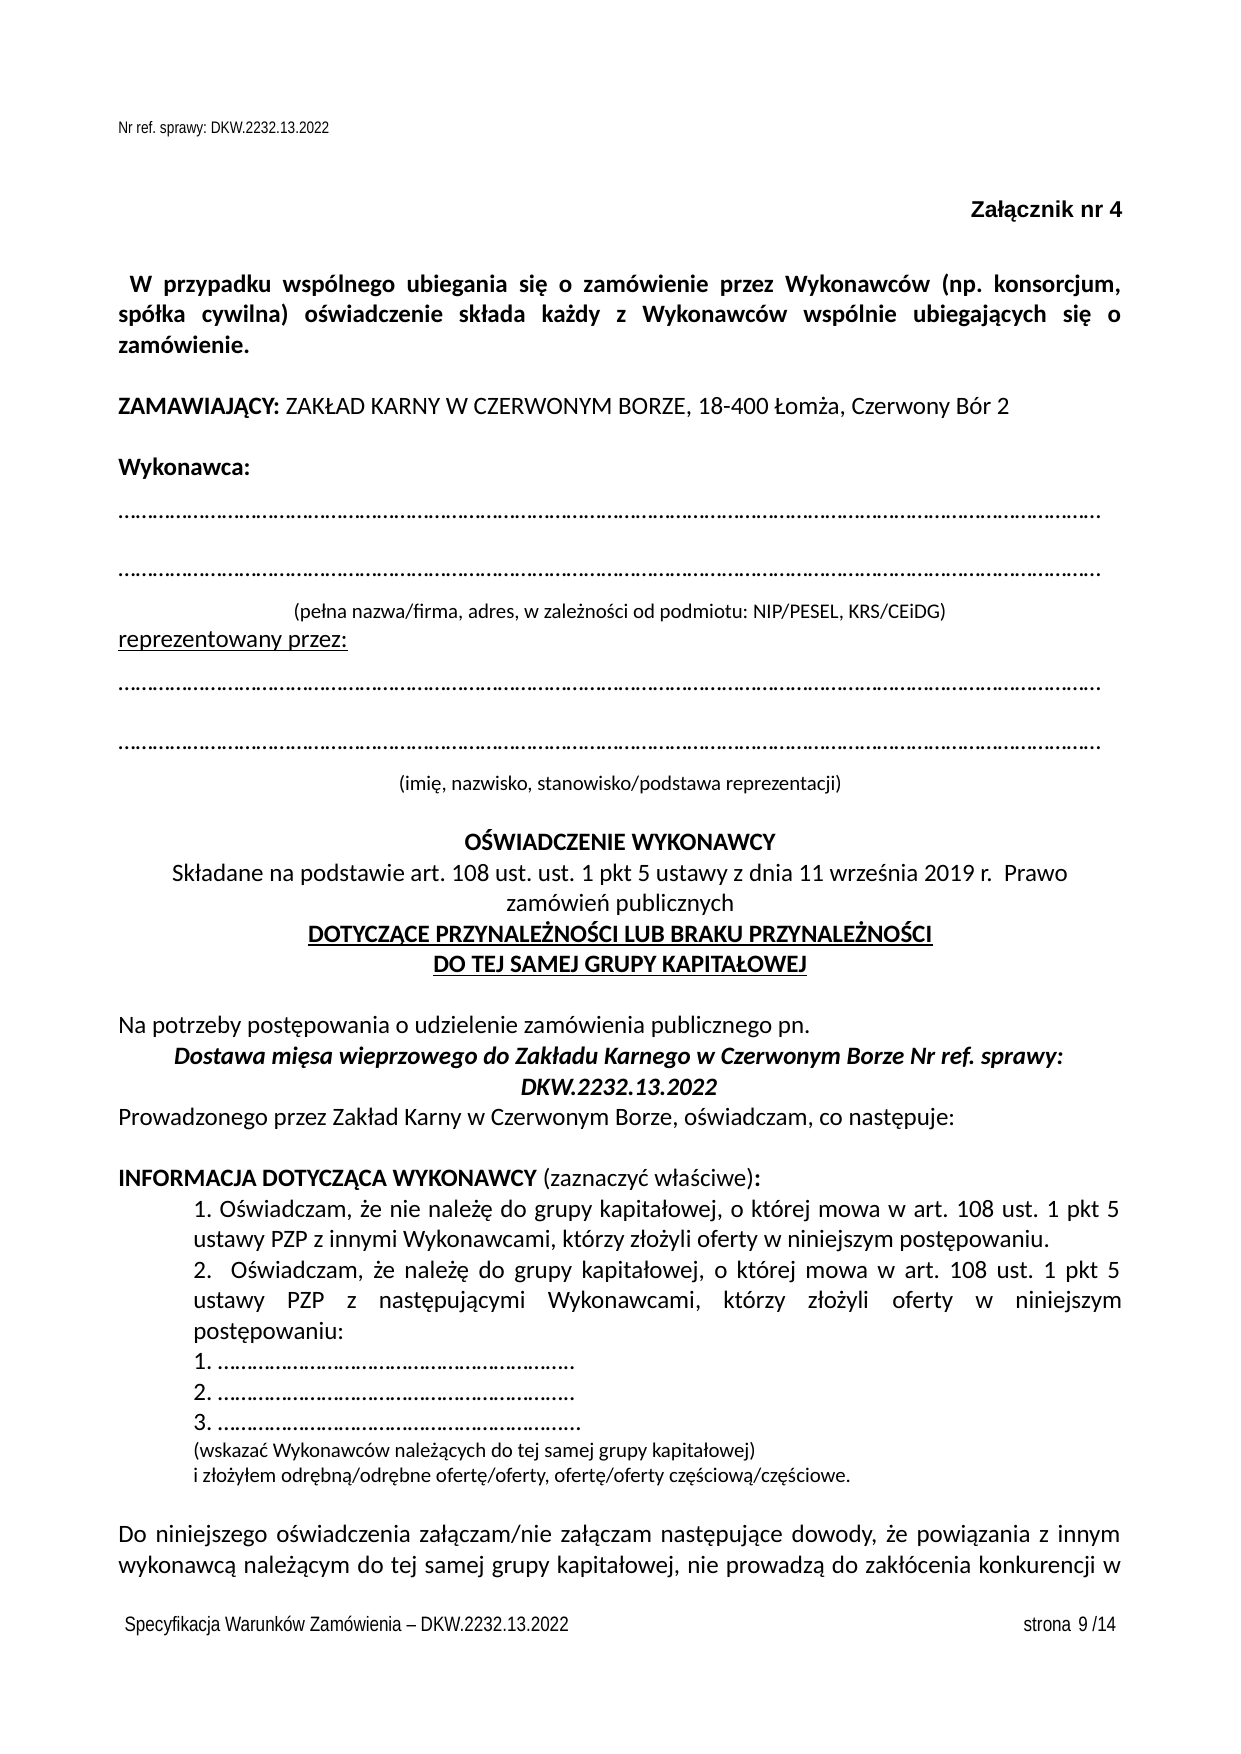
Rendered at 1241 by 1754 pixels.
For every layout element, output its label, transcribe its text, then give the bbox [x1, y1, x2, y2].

text ……………………………………………………………………………………………………………………………………………………… [118, 667, 1122, 697]
text Do niniejszego oświadczenia załączam/nie załączam następujące dowody, że powiązania z innym wykonawcą należącym do tej samej grupy kapitałowej, nie prowadzą do zakłócenia konkurencji w [118, 1518, 1122, 1579]
text Dostawa mięsa wieprzowego do Zakładu Karnego w Czerwonym Borze Nr ref. sprawy: DKW.2232.13.2022 [118, 1040, 1122, 1101]
text DO TEJ SAMEJ GRUPY KAPITAŁOWEJ [118, 948, 1122, 979]
list 1. Oświadczam, że nie należę do grupy kapitałowej, o której mowa w art. 108 ust. 1 pkt 5 ustawy PZP z innymi Wykonawcami, którzy złożyli oferty w niniejszym postępowaniu. [156, 1193, 1122, 1254]
text Załącznik nr 4 [118, 189, 1122, 225]
text (pełna nazwa/firma, adres, w zależności od podmiotu: NIP/PESEL, KRS/CEiDG) [118, 598, 1122, 623]
list 2. …………………………………………………….. [193, 1376, 1122, 1406]
text ……………………………………………………………………………………………………………………………………………………… [118, 725, 1122, 755]
text DOTYCZĄCE PRZYNALEŻNOŚCI LUB BRAKU PRZYNALEŻNOŚCI [118, 918, 1122, 948]
text Wykonawca: [118, 451, 1122, 482]
text ……………………………………………………………………………………………………………………………………………………… [118, 494, 1122, 525]
text ZAMAWIAJĄCY: ZAKŁAD KARNY W CZERWONYM BORZE, 18-400 Łomża, Czerwony Bór 2 [118, 390, 1122, 421]
text ……………………………………………………………………………………………………………………………………………………… [118, 552, 1122, 583]
text Na potrzeby postępowania o udzielenie zamówienia publicznego pn. [118, 1009, 1122, 1040]
text Składane na podstawie art. 108 ust. ust. 1 pkt 5 ustawy z dnia 11 września 2019 r. Prawo zamówień publicznych [118, 857, 1122, 918]
list i złożyłem odrębną/odrębne ofertę/oferty, ofertę/oferty częściową/częściowe. [193, 1462, 1122, 1488]
text Prowadzonego przez Zakład Karny w Czerwonym Borze, oświadczam, co następuje: [118, 1101, 1122, 1132]
list (wskazać Wykonawców należących do tej samej grupy kapitałowej) [193, 1437, 1122, 1462]
text INFORMACJA DOTYCZĄCA WYKONAWCY (zaznaczyć właściwe): [118, 1162, 1122, 1193]
text reprezentowany przez: [118, 623, 1122, 654]
text OŚWIADCZENIE WYKONAWCY [118, 826, 1122, 857]
list 3. ……………………………………………………... [193, 1406, 1122, 1437]
text W przypadku wspólnego ubiegania się o zamówienie przez Wykonawców (np. konsorcjum, spółka cywilna) oświadczenie składa każdy z Wykonawców wspólnie ubiegających się o zamówienie. [118, 268, 1122, 359]
text (imię, nazwisko, stanowisko/podstawa reprezentacji) [118, 771, 1122, 796]
list 1. …………………………………………………….. [193, 1345, 1122, 1376]
list 2. Oświadczam, że należę do grupy kapitałowej, o której mowa w art. 108 ust. 1 pkt 5 ustawy PZP z następującymi Wykonawcami, którzy złożyli oferty w niniejszym postępowaniu: [156, 1254, 1122, 1345]
